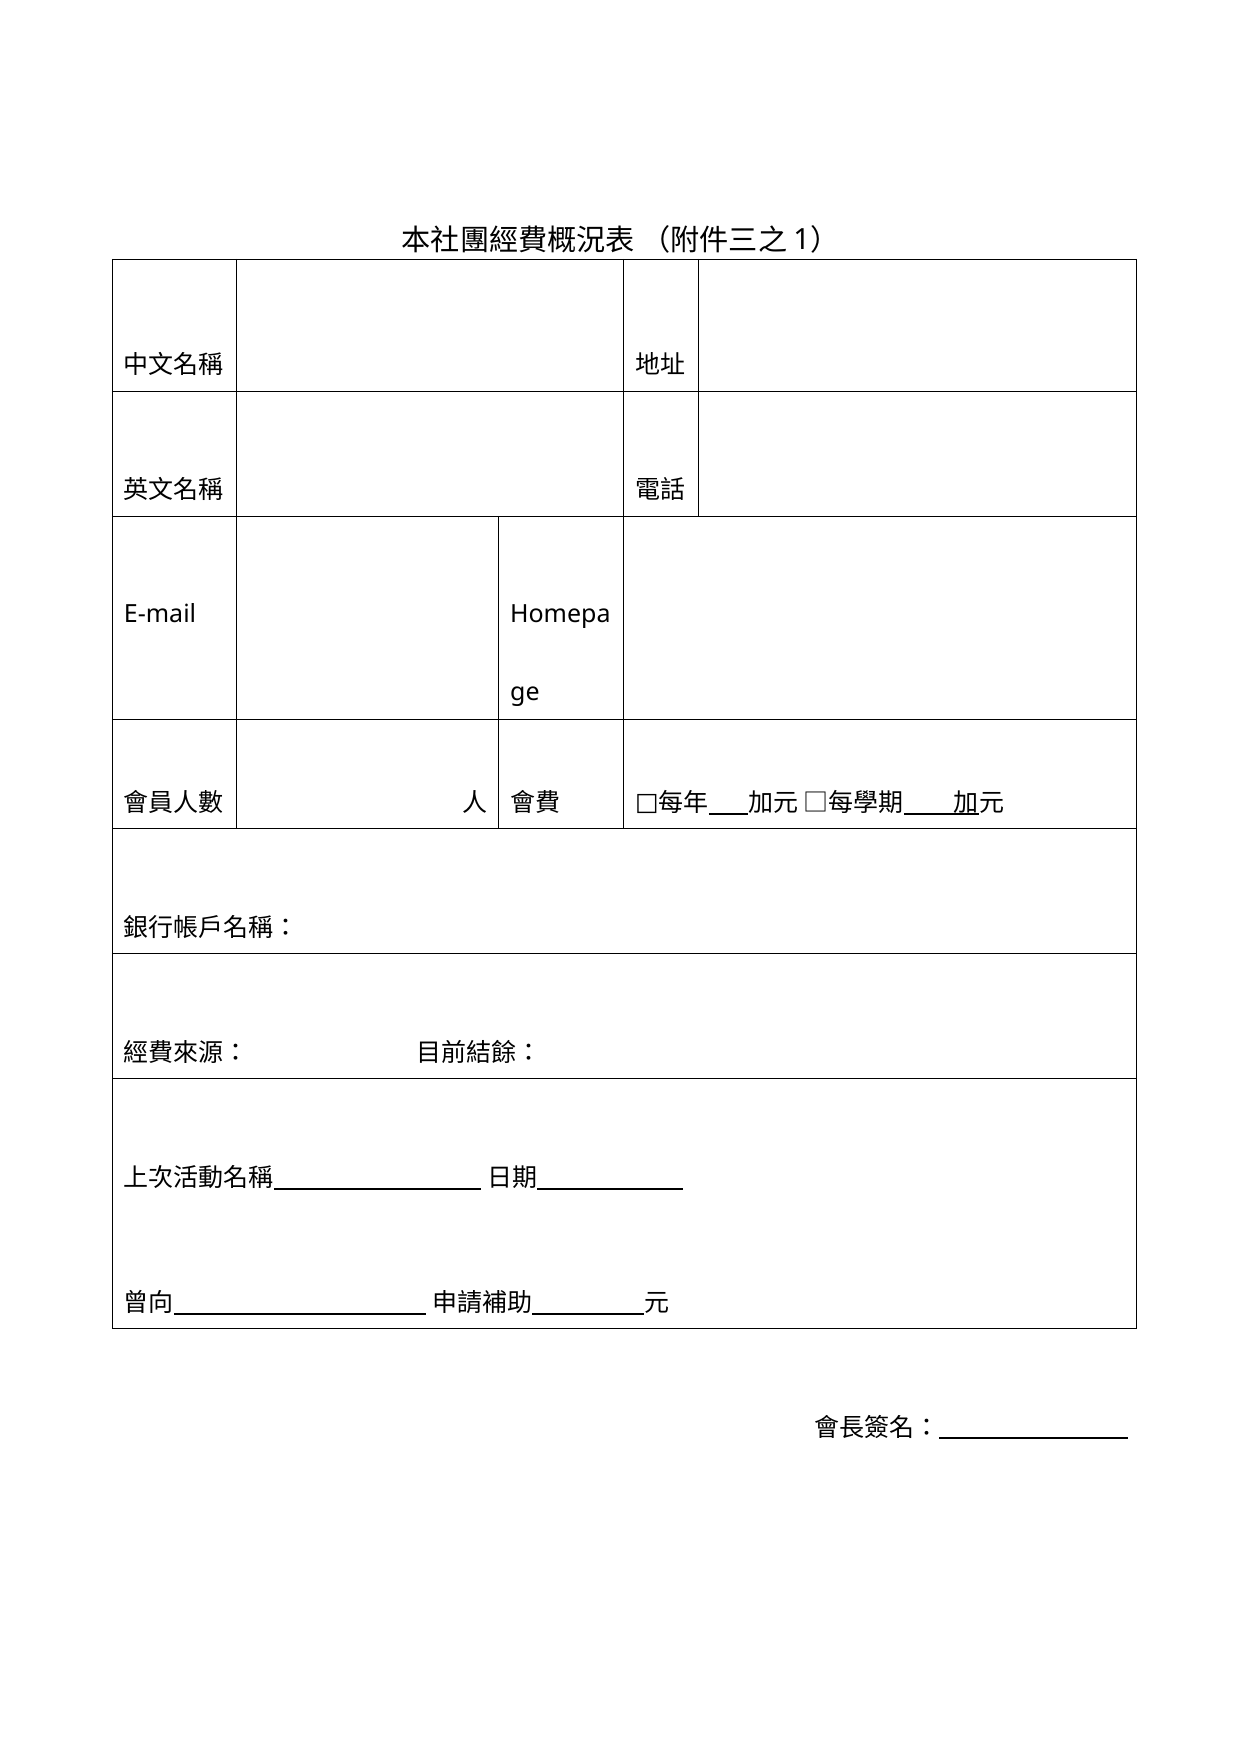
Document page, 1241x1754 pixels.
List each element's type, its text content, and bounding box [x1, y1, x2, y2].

table_cell 會員人數 [113, 720, 236, 828]
table_cell 會費 [499, 720, 623, 828]
table_cell E-mail [113, 517, 236, 719]
table_header 地址 [624, 260, 698, 391]
table_cell 英文名稱 [113, 392, 236, 516]
table_cell 銀行帳戶名稱： [113, 829, 1136, 953]
table_cell [699, 392, 1136, 516]
table_cell 電話 [624, 392, 698, 516]
text 本社團經費概況表 （附件三之1） [112, 196, 1128, 259]
table_cell [237, 517, 498, 719]
table_cell Homepage [499, 517, 623, 719]
table_header 中文名稱 [113, 260, 236, 391]
table_cell 人 [237, 720, 498, 828]
table_cell [624, 517, 1136, 719]
table_cell 上次活動名稱 日期 曾向 申請補助 元 [113, 1079, 1136, 1328]
text 會長簽名：_________________ [112, 1384, 1128, 1446]
table_header [237, 260, 623, 391]
table_header [699, 260, 1136, 391]
table_cell [237, 392, 623, 516]
table_cell □每年 加元 □每學期 加元 [624, 720, 1136, 828]
table_cell 經費來源： 目前結餘： [113, 954, 1136, 1078]
